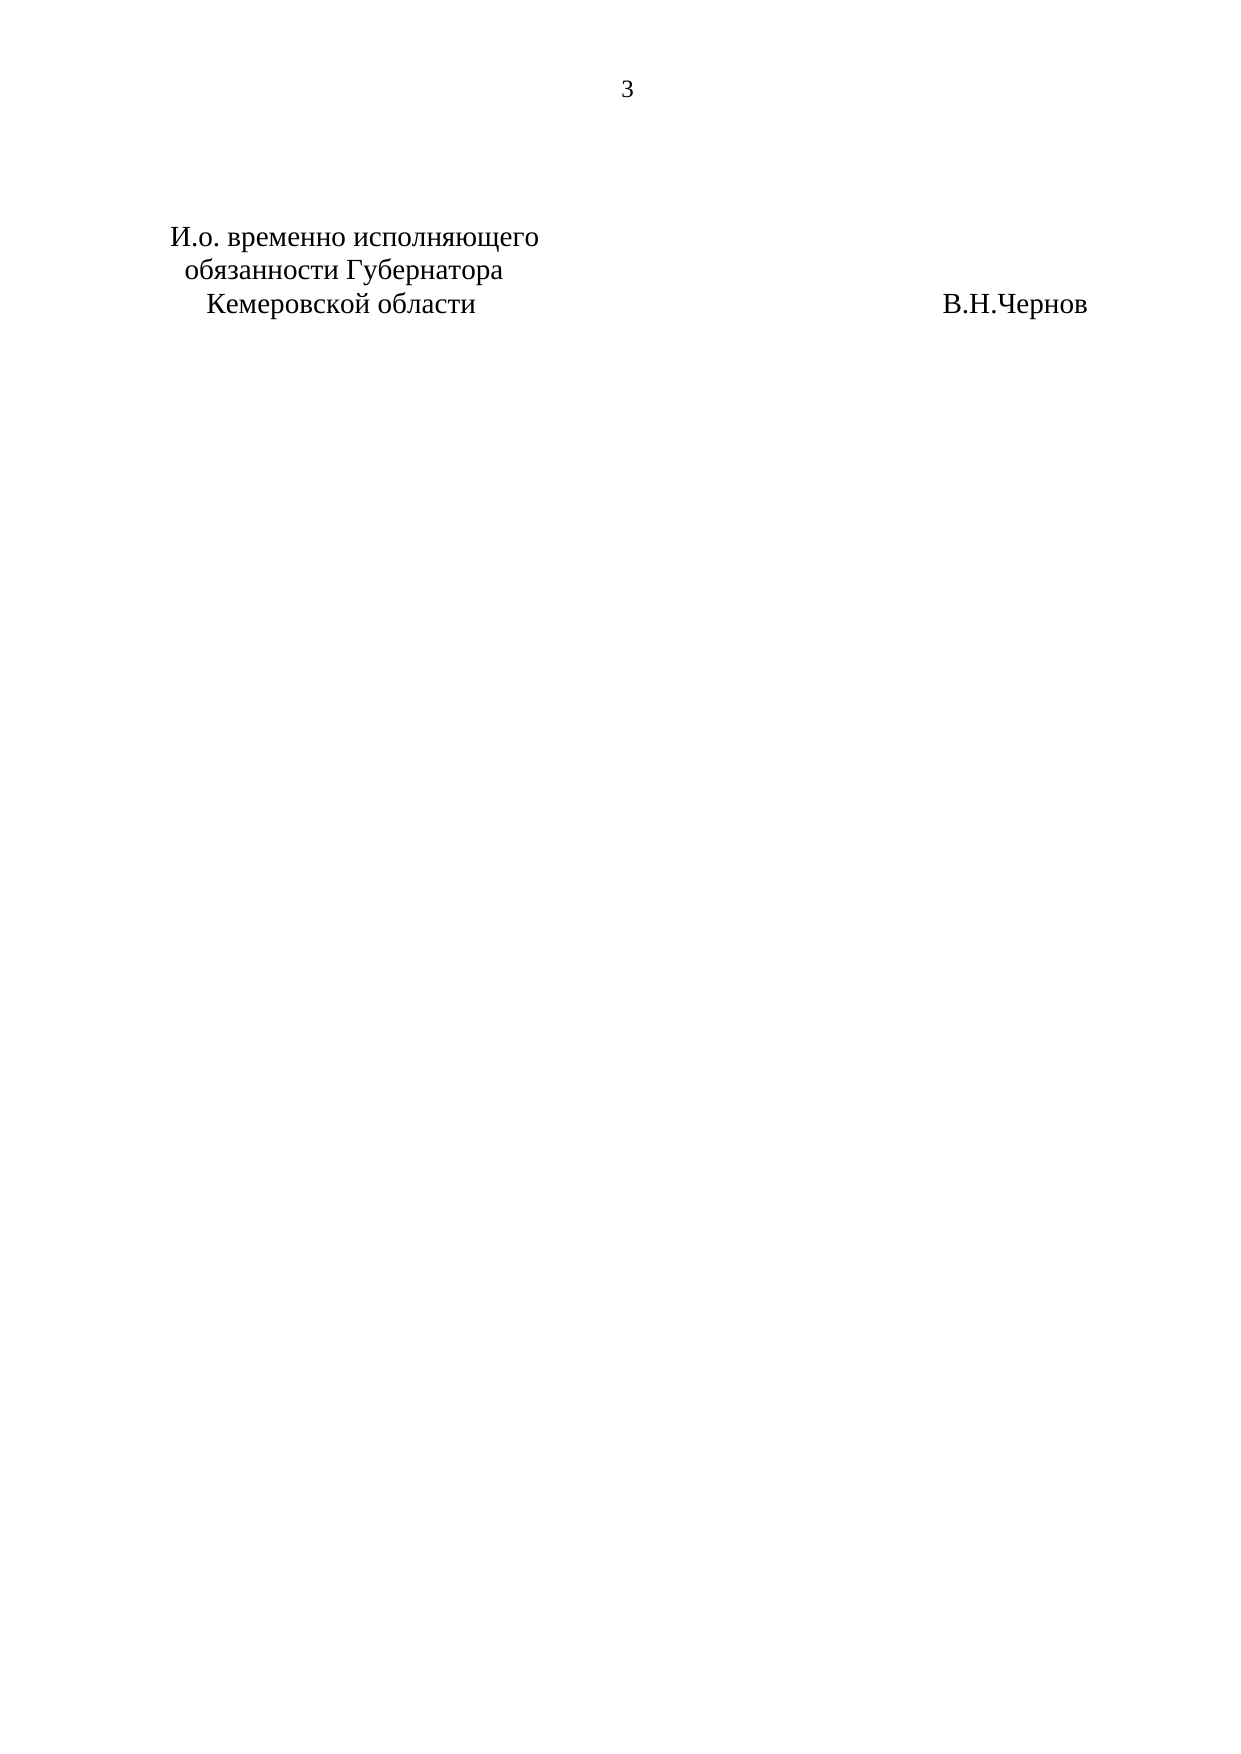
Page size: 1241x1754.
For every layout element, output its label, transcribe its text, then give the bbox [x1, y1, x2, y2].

text Кемеровской области В.Н.Чернов [162, 286, 1092, 319]
text обязанности Губернатора [162, 252, 1093, 286]
text И.о. временно исполняющего [162, 219, 1093, 252]
